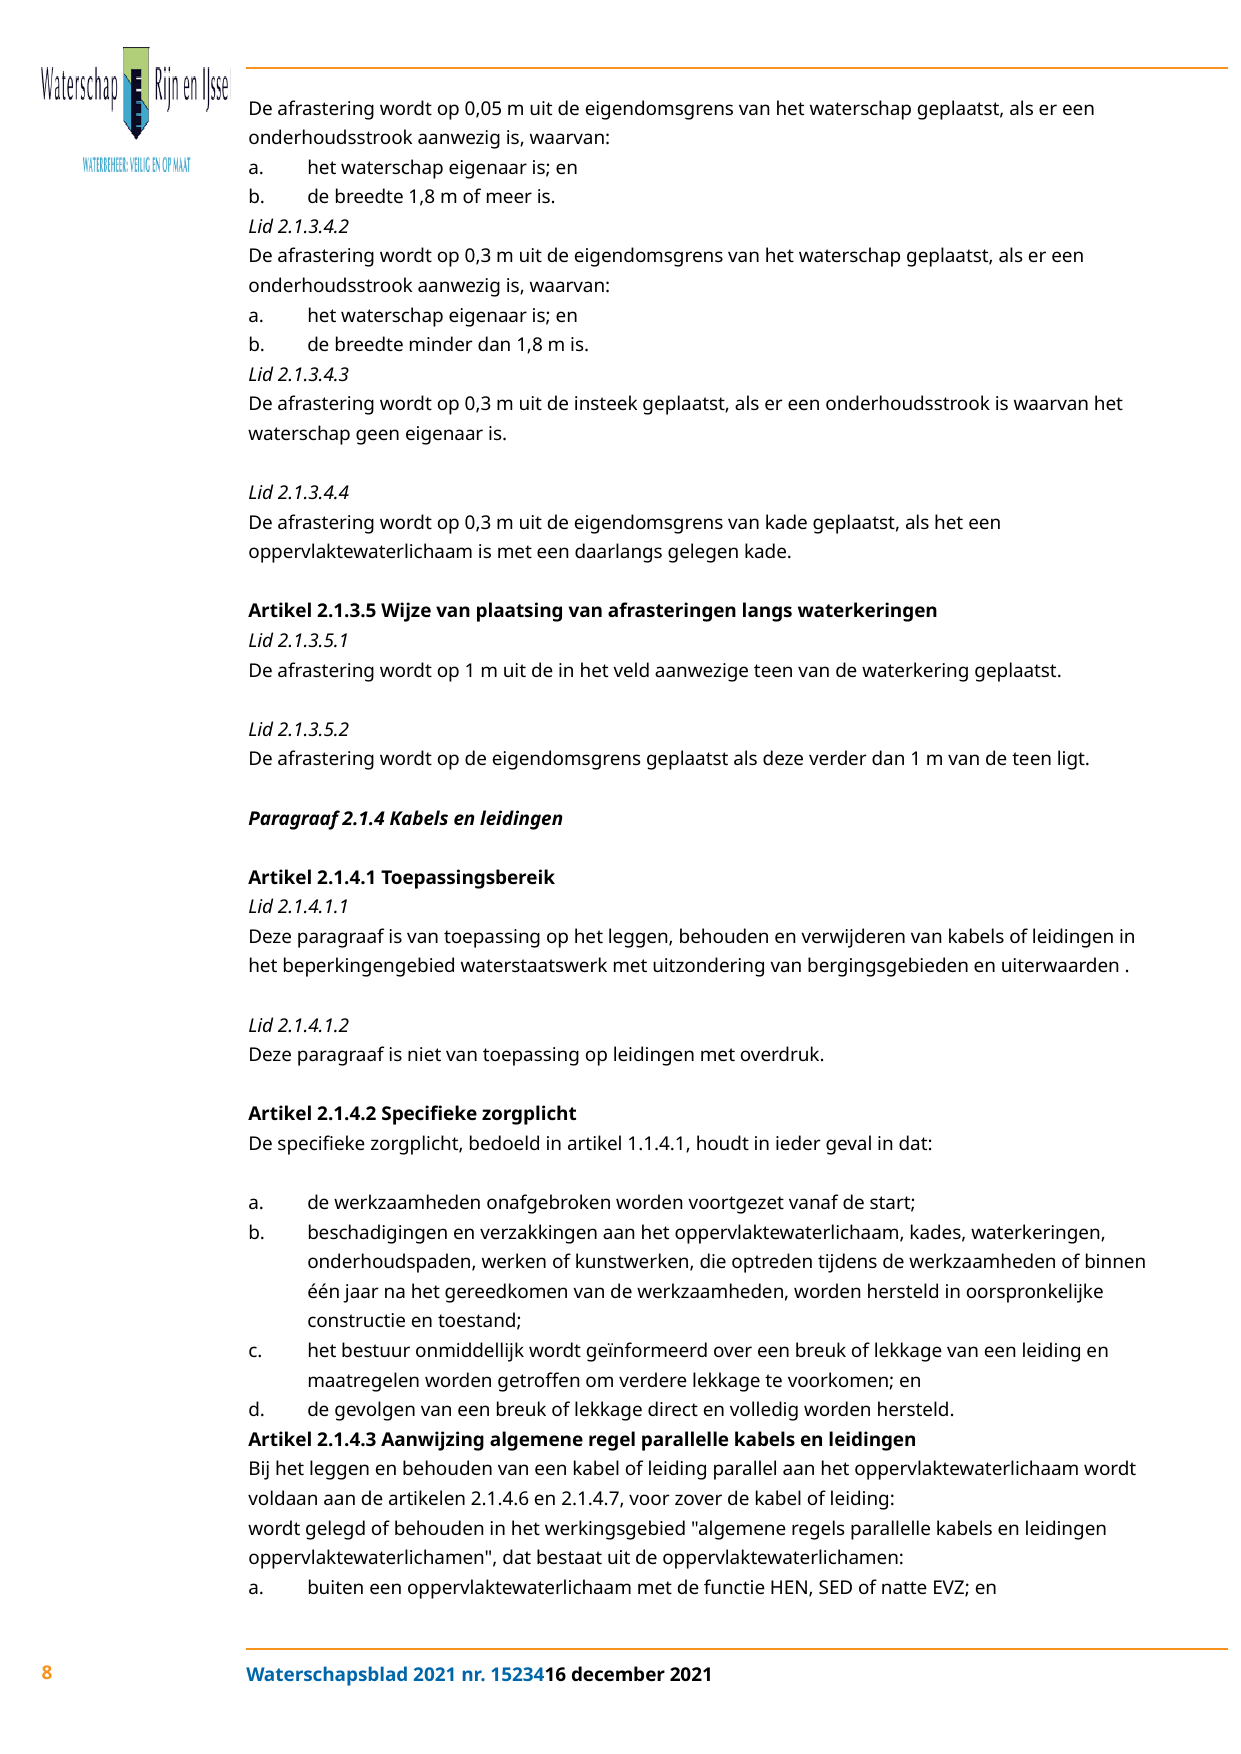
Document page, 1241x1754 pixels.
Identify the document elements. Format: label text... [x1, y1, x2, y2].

list beschadigingen en verzakkingen aan het oppervlaktewaterlichaam, kades, waterkeringen, onderhoudspaden, werken of kunstwerken, die optreden tijdens de werkzaamheden of binnen één jaar na het gereedkomen van de werkzaamheden, worden hersteld in oorspronkelijke constructie en toestand; [248, 1219, 1152, 1333]
list het waterschap eigenaar is; en [248, 302, 1152, 328]
text Lid 2.1.3.4.3 [248, 361, 1152, 387]
text De afrastering wordt op 0,05 m uit de eigendomsgrens van het waterschap geplaatst, als er een onderhoudsstrook aanwezig is, waarvan: [248, 95, 1152, 150]
text Artikel 2.1.4.3 Aanwijzing algemene regel parallelle kabels en leidingen [248, 1426, 1152, 1452]
text Lid 2.1.3.4.4 [248, 479, 1152, 505]
text Artikel 2.1.4.2 Specifieke zorgplicht [248, 1101, 1152, 1126]
text Lid 2.1.3.4.2 [248, 213, 1152, 239]
text De specifieke zorgplicht, bedoeld in artikel 1.1.4.1, houdt in ieder geval in dat: [248, 1130, 1152, 1156]
text Deze paragraaf is van toepassing op het leggen, behouden en verwijderen van kabels of leidingen in het beperkingengebied waterstaatswerk met uitzondering van bergingsgebieden en uiterwaarden . [248, 923, 1152, 978]
text Lid 2.1.3.5.1 [248, 627, 1152, 653]
list buiten een oppervlaktewaterlichaam met de functie HEN, SED of natte EVZ; en [248, 1574, 1152, 1600]
list de breedte 1,8 m of meer is. [248, 183, 1152, 209]
text Artikel 2.1.3.5 Wijze van plaatsing van afrasteringen langs waterkeringen [248, 598, 1152, 623]
list de breedte minder dan 1,8 m is. [248, 331, 1152, 357]
text Bij het leggen en behouden van een kabel of leiding parallel aan het oppervlaktewaterlichaam wordt voldaan aan de artikelen 2.1.4.6 en 2.1.4.7, voor zover de kabel of leiding: [248, 1456, 1152, 1511]
text De afrastering wordt op de eigendomsgrens geplaatst als deze verder dan 1 m van de teen ligt. [248, 746, 1152, 771]
list de gevolgen van een breuk of lekkage direct en volledig worden hersteld. [248, 1396, 1152, 1422]
text De afrastering wordt op 0,3 m uit de eigendomsgrens van kade geplaatst, als het een oppervlaktewaterlichaam is met een daarlangs gelegen kade. [248, 509, 1152, 564]
text wordt gelegd of behouden in het werkingsgebied "algemene regels parallelle kabels en leidingen oppervlaktewaterlichamen", dat bestaat uit de oppervlaktewaterlichamen: [248, 1515, 1152, 1570]
text Lid 2.1.4.1.1 [248, 893, 1152, 919]
list de werkzaamheden onafgebroken worden voortgezet vanaf de start; [248, 1189, 1152, 1215]
list het bestuur onmiddellijk wordt geïnformeerd over een breuk of lekkage van een leiding en maatregelen worden getroffen om verdere lekkage te voorkomen; en [248, 1337, 1152, 1393]
text Lid 2.1.4.1.2 [248, 1012, 1152, 1038]
text De afrastering wordt op 0,3 m uit de eigendomsgrens van het waterschap geplaatst, als er een onderhoudsstrook aanwezig is, waarvan: [248, 243, 1152, 298]
text De afrastering wordt op 0,3 m uit de insteek geplaatst, als er een onderhoudsstrook is waarvan het waterschap geen eigenaar is. [248, 391, 1152, 446]
text Paragraaf 2.1.4 Kabels en leidingen [248, 805, 1152, 831]
text Deze paragraaf is niet van toepassing op leidingen met overdruk. [248, 1041, 1152, 1067]
list het waterschap eigenaar is; en [248, 154, 1152, 180]
text Lid 2.1.3.5.2 [248, 716, 1152, 742]
text De afrastering wordt op 1 m uit de in het veld aanwezige teen van de waterkering geplaatst. [248, 657, 1152, 683]
text Artikel 2.1.4.1 Toepassingsbereik [248, 864, 1152, 890]
picture [41, 47, 231, 172]
